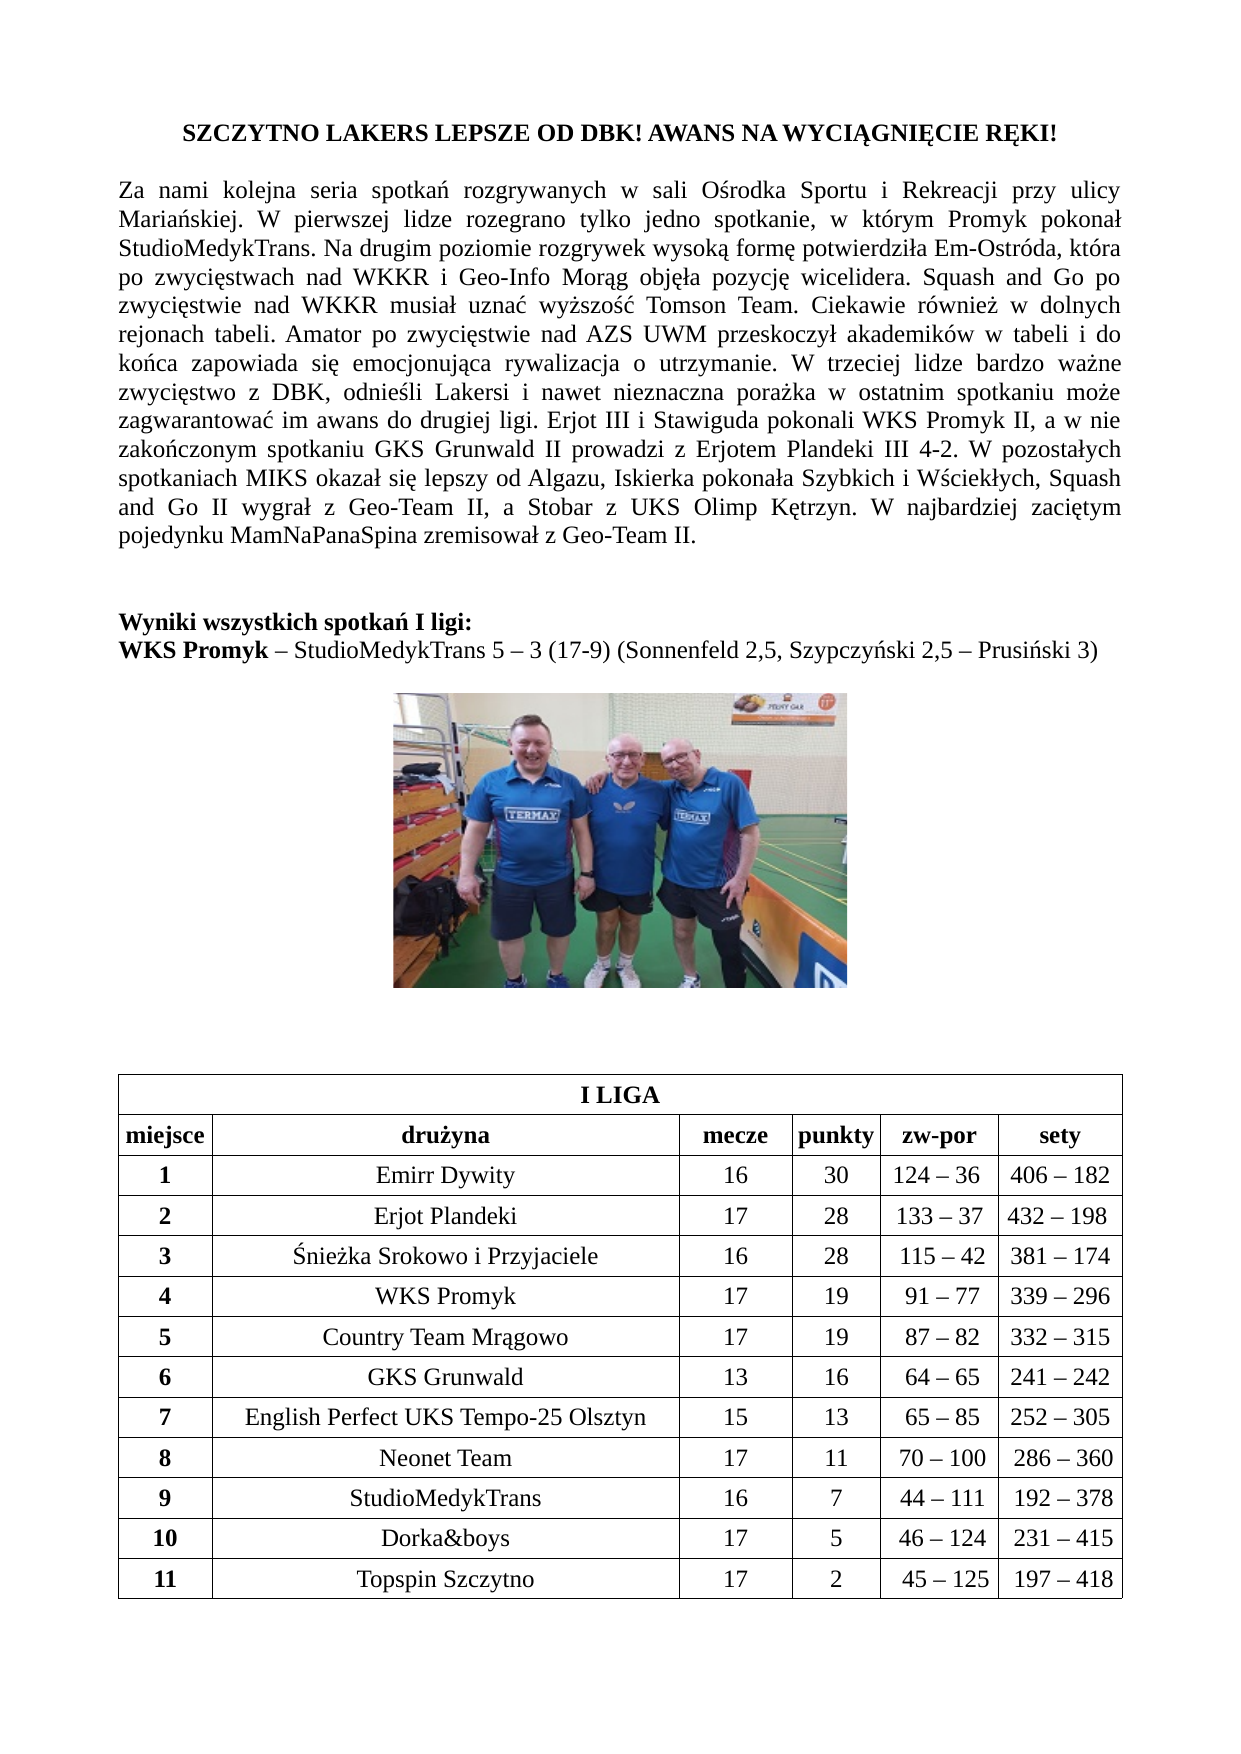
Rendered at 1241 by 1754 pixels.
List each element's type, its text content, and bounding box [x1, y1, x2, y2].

table_cell 17 [680, 1438, 792, 1477]
table_cell 64 – 65 [881, 1357, 998, 1397]
table_cell 44 – 111 [881, 1478, 998, 1517]
table_cell 13 [680, 1357, 792, 1397]
table_cell 65 – 85 [881, 1398, 998, 1437]
table_cell 1 [119, 1156, 212, 1195]
table_cell Śnieżka Srokowo i Przyjaciele [213, 1236, 679, 1276]
table_cell 3 [119, 1236, 212, 1276]
table_cell 87 – 82 [881, 1317, 998, 1356]
table_cell 197 – 418 [999, 1559, 1122, 1598]
table_cell 332 – 315 [999, 1317, 1122, 1356]
table_cell Country Team Mrągowo [213, 1317, 679, 1356]
table_cell 381 – 174 [999, 1236, 1122, 1276]
table_cell 17 [680, 1277, 792, 1316]
table_cell 5 [793, 1519, 880, 1558]
table_cell 30 [793, 1156, 880, 1195]
table_cell 241 – 242 [999, 1357, 1122, 1397]
table_cell Topspin Szczytno [213, 1559, 679, 1598]
table_cell Emirr Dywity [213, 1156, 679, 1195]
table_cell drużyna [213, 1115, 679, 1155]
table_cell 16 [793, 1357, 880, 1397]
table_cell 17 [680, 1519, 792, 1558]
table_cell miejsce [119, 1115, 212, 1155]
table_cell 6 [119, 1357, 212, 1397]
table_cell 286 – 360 [999, 1438, 1122, 1477]
text SZCZYTNO LAKERS LEPSZE OD DBK! AWANS NA WYCIĄGNIĘCIE RĘKI! [118, 118, 1122, 147]
table_cell 16 [680, 1236, 792, 1276]
table_cell 16 [680, 1478, 792, 1517]
table_cell 5 [119, 1317, 212, 1356]
table_cell 7 [119, 1398, 212, 1437]
table_cell 13 [793, 1398, 880, 1437]
table_cell Dorka&boys [213, 1519, 679, 1558]
table_cell 19 [793, 1317, 880, 1356]
table_cell 192 – 378 [999, 1478, 1122, 1517]
table_cell 2 [119, 1196, 212, 1235]
table_cell 4 [119, 1277, 212, 1316]
table_cell 10 [119, 1519, 212, 1558]
table_cell StudioMedykTrans [213, 1478, 679, 1517]
table_cell 124 – 36 [881, 1156, 998, 1195]
table_cell 8 [119, 1438, 212, 1477]
table_cell 252 – 305 [999, 1398, 1122, 1437]
table_cell 70 – 100 [881, 1438, 998, 1477]
table_cell English Perfect UKS Tempo-25 Olsztyn [213, 1398, 679, 1437]
table_cell 28 [793, 1236, 880, 1276]
table_cell GKS Grunwald [213, 1357, 679, 1397]
table_cell 9 [119, 1478, 212, 1517]
table_cell 15 [680, 1398, 792, 1437]
table_cell 46 – 124 [881, 1519, 998, 1558]
table_cell Neonet Team [213, 1438, 679, 1477]
table_cell 19 [793, 1277, 880, 1316]
table_cell zw-por [881, 1115, 998, 1155]
table_cell 28 [793, 1196, 880, 1235]
table_cell sety [999, 1115, 1122, 1155]
table_cell 432 – 198 [999, 1196, 1122, 1235]
table_cell 17 [680, 1196, 792, 1235]
table_cell 16 [680, 1156, 792, 1195]
text Za nami kolejna seria spotkań rozgrywanych w sali Ośrodka Sportu i Rekreacji przy ulicy Mariańskiej. W pierwszej lidze rozegrano tylko jedno spotkanie, w którym Promyk pokonał StudioMedykTrans. Na drugim poziomie rozgrywek wysoką formę potwierdziła Em-Ostróda, która po zwycięstwach nad WKKR i Geo-Info Morąg objęła pozycję wicelidera. Squash and Go po zwycięstwie nad WKKR musiał uznać wyższość Tomson Team. Ciekawie również w dolnych rejonach tabeli. Amator po zwycięstwie nad AZS UWM przeskoczył akademików w tabeli i do końca zapowiada się emocjonująca rywalizacja o utrzymanie. W trzeciej lidze bardzo ważne zwycięstwo z DBK, odnieśli Lakersi i nawet nieznaczna porażka w ostatnim spotkaniu może zagwarantować im awans do drugiej ligi. Erjot III i Stawiguda pokonali WKS Promyk II, a w nie zakończonym spotkaniu GKS Grunwald II prowadzi z Erjotem Plandeki III 4-2. W pozostałych spotkaniach MIKS okazał się lepszy od Algazu, Iskierka pokonała Szybkich i Wściekłych, Squash and Go II wygrał z Geo-Team II, a Stobar z UKS Olimp Kętrzyn. W najbardziej zaciętym pojedynku MamNaPanaSpina zremisował z Geo-Team II. [118, 176, 1122, 549]
table_cell 339 – 296 [999, 1277, 1122, 1316]
table_cell 115 – 42 [881, 1236, 998, 1276]
table_cell 7 [793, 1478, 880, 1517]
table_cell punkty [793, 1115, 880, 1155]
table_cell 45 – 125 [881, 1559, 998, 1598]
text WKS Promyk – StudioMedykTrans 5 – 3 (17-9) (Sonnenfeld 2,5, Szypczyński 2,5 – Prusiński 3) [118, 636, 1122, 664]
table_cell 91 – 77 [881, 1277, 998, 1316]
table_cell 11 [119, 1559, 212, 1598]
picture [393, 693, 848, 988]
table_cell 2 [793, 1559, 880, 1598]
table_header I LIGA [119, 1075, 1122, 1114]
table_cell 11 [793, 1438, 880, 1477]
table_cell mecze [680, 1115, 792, 1155]
table_cell 231 – 415 [999, 1519, 1122, 1558]
table_cell 133 – 37 [881, 1196, 998, 1235]
table_cell 17 [680, 1559, 792, 1598]
text Wyniki wszystkich spotkań I ligi: [118, 607, 1122, 636]
table_cell 17 [680, 1317, 792, 1356]
table_cell WKS Promyk [213, 1277, 679, 1316]
table_cell Erjot Plandeki [213, 1196, 679, 1235]
table_cell 406 – 182 [999, 1156, 1122, 1195]
